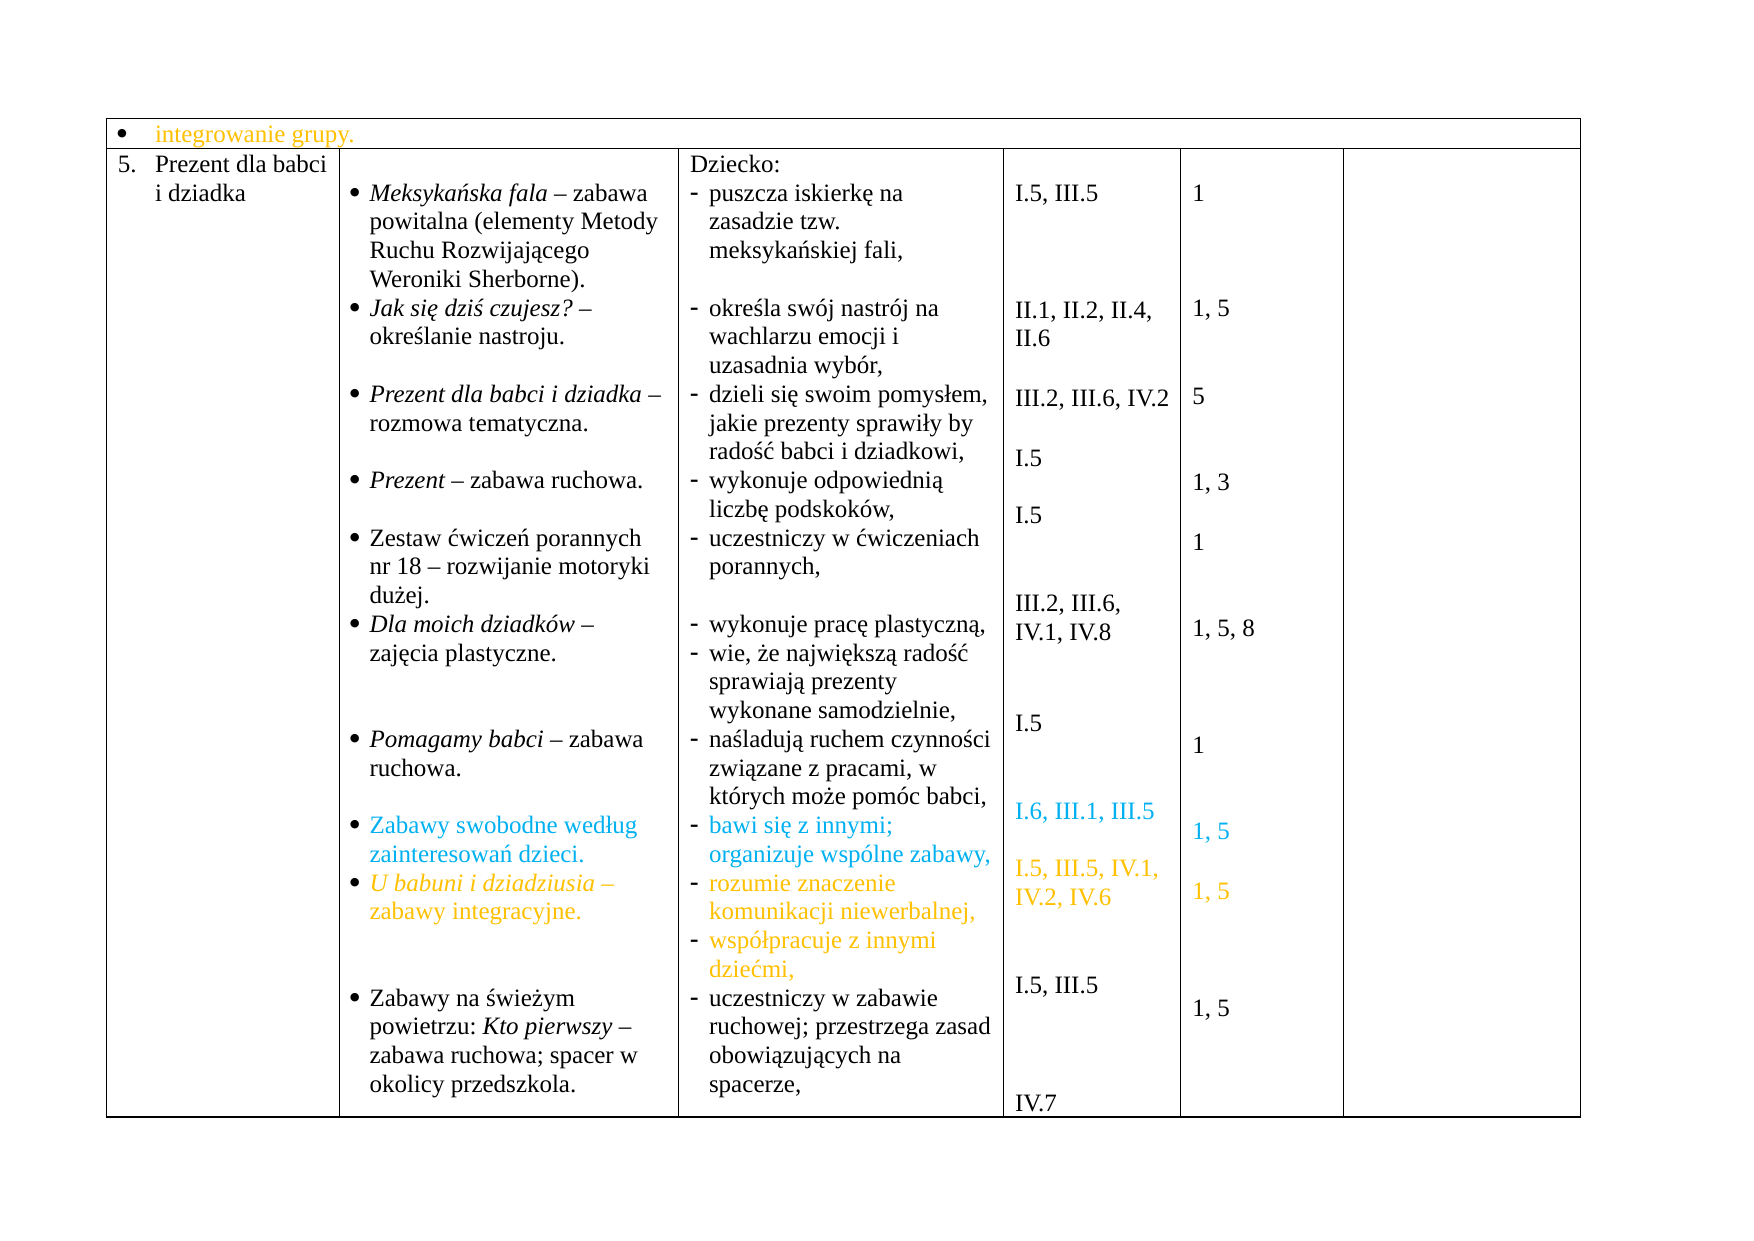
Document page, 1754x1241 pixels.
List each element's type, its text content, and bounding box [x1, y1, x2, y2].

table_cell Zamierzenia wychowawczo-dydaktyczne (cele główne): rozwijanie umiejętności plastycznych, wzmacnianie przywiązania do najbliższej rodziny, rozwijanie umiejętności wyrażania świata komunikatami niewerbalnymi, integrowanie grupy. [107, 119, 1580, 148]
table_cell I.5, III.5 II.1, II.2, II.4, II.6 III.2, III.6, IV.2 I.5 I.5 III.2, III.6, IV.1, IV.8 I.5 I.6, III.1, III.5 I.5, III.5, IV.1, IV.2, IV.6 I.5, III.5 IV.7 [1004, 149, 1180, 1116]
table_cell Dziecko: puszcza iskierkę na zasadzie tzw. meksykańskiej fali, określa swój nastrój na wachlarzu emocji i uzasadnia wybór, dzieli się swoim pomysłem, jakie prezenty sprawiły by radość babci i dziadkowi, wykonuje odpowiednią liczbę podskoków, uczestniczy w ćwiczeniach porannych, wykonuje pracę plastyczną, wie, że największą radość sprawiają prezenty wykonane samodzielnie, naśladują ruchem czynności związane z pracami, w których może pomóc babci, bawi się z innymi; organizuje wspólne zabawy, rozumie znaczenie komunikacji niewerbalnej, współpracuje z innymi dziećmi, uczestniczy w zabawie ruchowej; przestrzega zasad obowiązujących na spacerze, uczestniczy w zabawach muzycznych, pełni w zabawie ustalone role, bawi się z innymi; organizuje wspólne zabawy, rysuje po śladach, kończy zdania rozpoczęte przez N., odszukuje małą naklejkę z pandą i nakleja ją w kółku na karcie, samodzielnie wykonuje podstawowe czynności higieniczne. [679, 149, 1003, 1116]
table_cell 1 1, 5 5 1, 3 1 1, 5, 8 1 1, 5 1, 5 1, 5 [1181, 149, 1343, 1116]
table_cell Prezent dla babci i dziadka [107, 149, 339, 1116]
table_cell [1344, 149, 1580, 1116]
table_cell Meksykańska fala – zabawa powitalna (elementy Metody Ruchu Rozwijającego Weroniki Sherborne). Jak się dziś czujesz? – określanie nastroju. Prezent dla babci i dziadka – rozmowa tematyczna. Prezent – zabawa ruchowa. Zestaw ćwiczeń porannych nr 18 – rozwijanie motoryki dużej. Dla moich dziadków – zajęcia plastyczne. Pomagamy babci – zabawa ruchowa. Zabawy swobodne według zainteresowań dzieci. U babuni i dziadziusia – zabawy integracyjne. Zabawy na świeżym powietrzu: Kto pierwszy – zabawa ruchowa; spacer w okolicy przedszkola. Przypomnienie zabaw muzycznych z całego tygodnia. Spacer z wnukiem – zabawa ruchowa. Zabawy dowolne w wybranym kąciku zainteresowań. Rysowanie serca i szlaczków po śladach. Kim są rodzice moich rodziców? – ewaluacja. Praca z kolorową kartą. Czynności samoobsługowe zgodne z planem dnia. [340, 149, 678, 1116]
